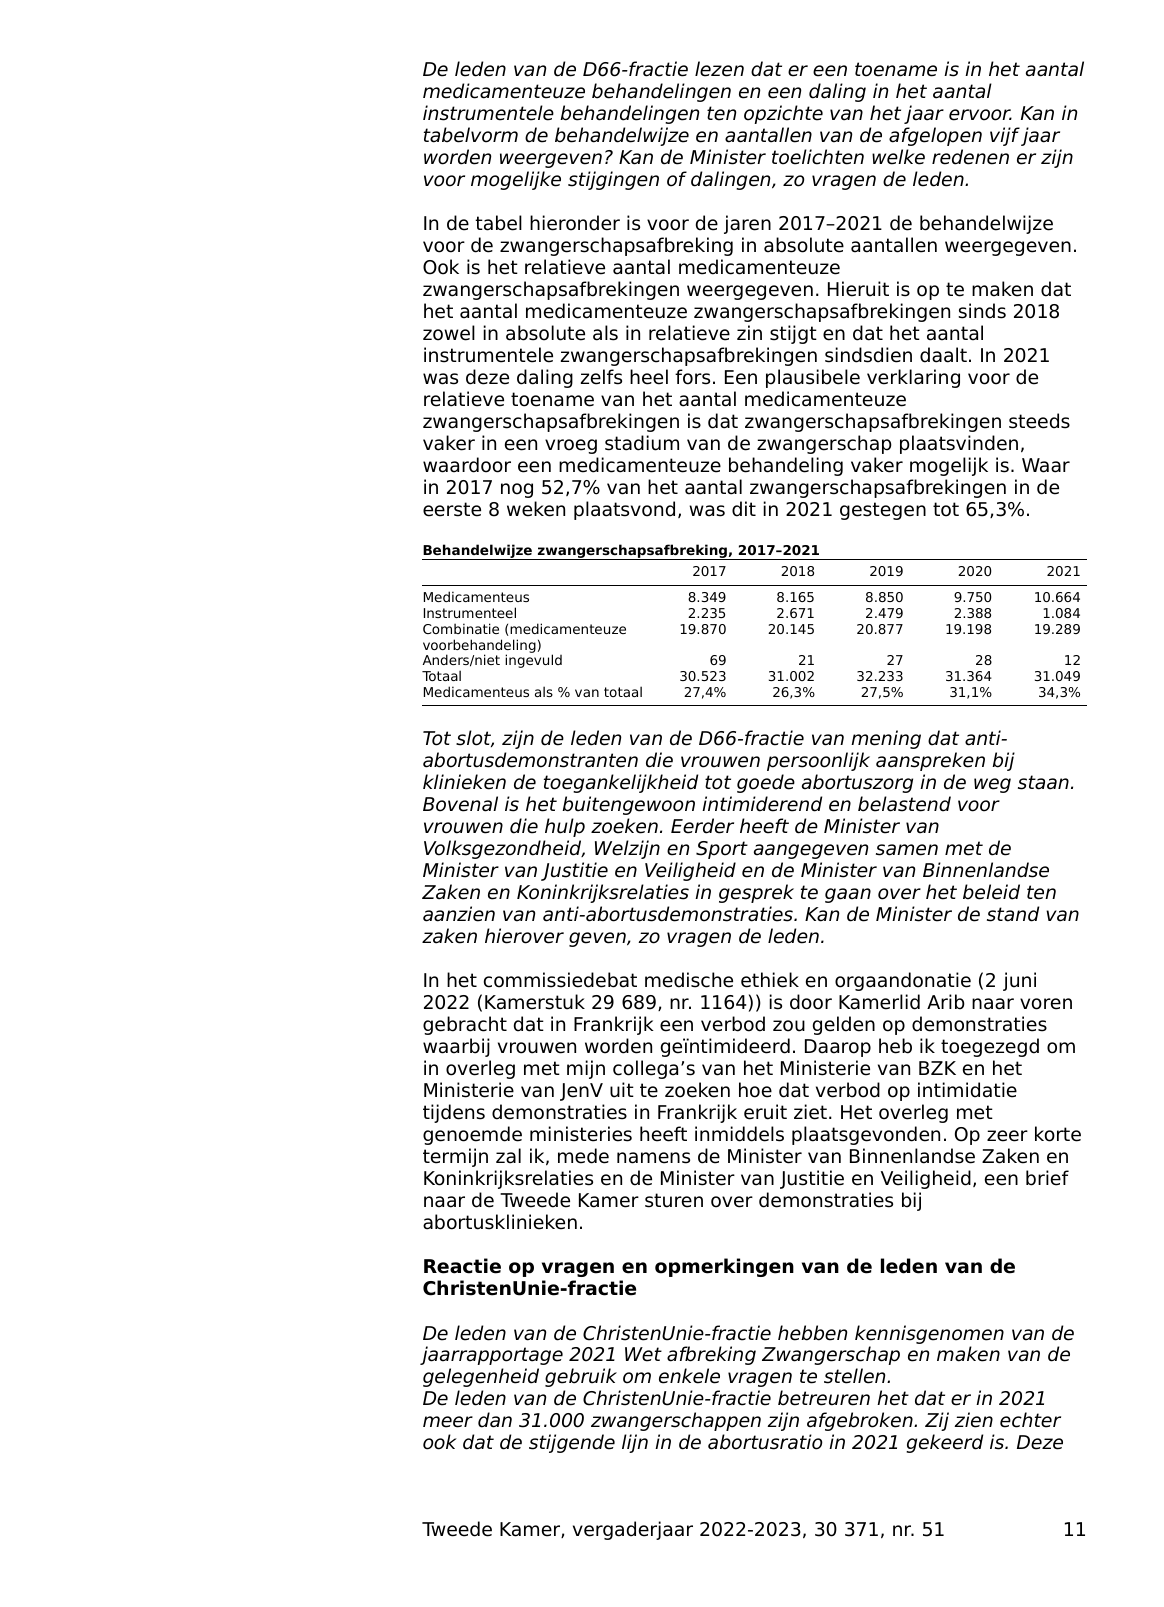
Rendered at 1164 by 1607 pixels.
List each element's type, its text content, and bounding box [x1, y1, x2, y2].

table_cell 27 [821, 653, 909, 669]
table_cell 8.349 [644, 586, 732, 606]
table_cell 31.002 [732, 669, 821, 685]
table_cell 27,5% [821, 685, 909, 705]
table_cell 19.198 [910, 622, 998, 653]
table_header Behandelwijze zwangerschapsafbreking, 2017–2021 [422, 543, 1087, 558]
table_cell 2020 [910, 560, 998, 584]
table_cell Totaal [422, 669, 644, 685]
table_cell 2.671 [732, 606, 821, 622]
table_cell Medicamenteus als % van totaal [422, 685, 644, 705]
text In de tabel hieronder is voor de jaren 2017–2021 de behandelwijze voor de zwangerschapsafbreking in absolute aantallen weergegeven. Ook is het relatieve aantal medicamenteuze zwangerschapsafbrekingen weergegeven. Hieruit is op te maken dat het aantal medicamenteuze zwangerschapsafbrekingen sinds 2018 zowel in absolute als in relatieve zin stijgt en dat het aantal instrumentele zwangerschapsafbrekingen sindsdien daalt. In 2021 was deze daling zelfs heel fors. Een plausibele verklaring voor de relatieve toename van het aantal medicamenteuze zwangerschapsafbrekingen is dat zwangerschapsafbrekingen steeds vaker in een vroeg stadium van de zwangerschap plaatsvinden, waardoor een medicamenteuze behandeling vaker mogelijk is. Waar in 2017 nog 52,7% van het aantal zwangerschapsafbrekingen in de eerste 8 weken plaatsvond, was dit in 2021 gestegen tot 65,3%. [422, 213, 1087, 521]
table_cell Instrumenteel [422, 606, 644, 622]
table_cell 2019 [821, 560, 909, 584]
table_cell 27,4% [644, 685, 732, 705]
table_cell 10.664 [998, 586, 1087, 606]
table_cell 8.165 [732, 586, 821, 606]
table_cell 21 [732, 653, 821, 669]
table_cell 12 [998, 653, 1087, 669]
table_cell 2018 [732, 560, 821, 584]
table_cell 2.479 [821, 606, 909, 622]
table_cell 26,3% [732, 685, 821, 705]
table_cell Medicamenteus [422, 586, 644, 606]
table_cell 2021 [998, 560, 1087, 584]
text De leden van de ChristenUnie-fractie hebben kennisgenomen van de jaarrapportage 2021 Wet afbreking Zwangerschap en maken van de gelegenheid gebruik om enkele vragen te stellen. [422, 1322, 1087, 1388]
text De leden van de D66-fractie lezen dat er een toename is in het aantal medicamenteuze behandelingen en een daling in het aantal instrumentele behandelingen ten opzichte van het jaar ervoor. Kan in tabelvorm de behandelwijze en aantallen van de afgelopen vijf jaar worden weergeven? Kan de Minister toelichten welke redenen er zijn voor mogelijke stijgingen of dalingen, zo vragen de leden. [422, 59, 1087, 191]
table_cell [422, 560, 644, 584]
table_cell 28 [910, 653, 998, 669]
table_cell 69 [644, 653, 732, 669]
table_cell 31.364 [910, 669, 998, 685]
subtitle Reactie op vragen en opmerkingen van de leden van de ChristenUnie-fractie [422, 1256, 1087, 1300]
table_cell 20.145 [732, 622, 821, 653]
table_cell 8.850 [821, 586, 909, 606]
text De leden van de ChristenUnie-fractie betreuren het dat er in 2021 meer dan 31.000 zwangerschappen zijn afgebroken. Zij zien echter ook dat de stijgende lijn in de abortusratio in 2021 gekeerd is. Deze [422, 1388, 1087, 1454]
text In het commissiedebat medische ethiek en orgaandonatie (2 juni 2022 (Kamerstuk 29 689, nr. 1164)) is door Kamerlid Arib naar voren gebracht dat in Frankrijk een verbod zou gelden op demonstraties waarbij vrouwen worden geïntimideerd. Daarop heb ik toegezegd om in overleg met mijn collega’s van het Ministerie van BZK en het Ministerie van JenV uit te zoeken hoe dat verbod op intimidatie tijdens demonstraties in Frankrijk eruit ziet. Het overleg met genoemde ministeries heeft inmiddels plaatsgevonden. Op zeer korte termijn zal ik, mede namens de Minister van Binnenlandse Zaken en Koninkrijksrelaties en de Minister van Justitie en Veiligheid, een brief naar de Tweede Kamer sturen over demonstraties bij abortusklinieken. [422, 970, 1087, 1234]
table_cell Anders/niet ingevuld [422, 653, 644, 669]
table_cell 34,3% [998, 685, 1087, 705]
table_cell 20.877 [821, 622, 909, 653]
table_cell 2017 [644, 560, 732, 584]
table_cell 2.388 [910, 606, 998, 622]
table_cell 2.235 [644, 606, 732, 622]
table_cell 1.084 [998, 606, 1087, 622]
table_cell 19.289 [998, 622, 1087, 653]
table_cell 9.750 [910, 586, 998, 606]
table_cell Combinatie (medicamenteuze voorbehandeling) [422, 622, 644, 653]
table_cell 30.523 [644, 669, 732, 685]
table_cell 31,1% [910, 685, 998, 705]
text Tot slot, zijn de leden van de D66-fractie van mening dat anti-abortusdemonstranten die vrouwen persoonlijk aanspreken bij klinieken de toegankelijkheid tot goede abortuszorg in de weg staan. Bovenal is het buitengewoon intimiderend en belastend voor vrouwen die hulp zoeken. Eerder heeft de Minister van Volksgezondheid, Welzijn en Sport aangegeven samen met de Minister van Justitie en Veiligheid en de Minister van Binnenlandse Zaken en Koninkrijksrelaties in gesprek te gaan over het beleid ten aanzien van anti-abortusdemonstraties. Kan de Minister de stand van zaken hierover geven, zo vragen de leden. [422, 728, 1087, 948]
table_cell 32.233 [821, 669, 909, 685]
table_cell 19.870 [644, 622, 732, 653]
table_cell 31.049 [998, 669, 1087, 685]
